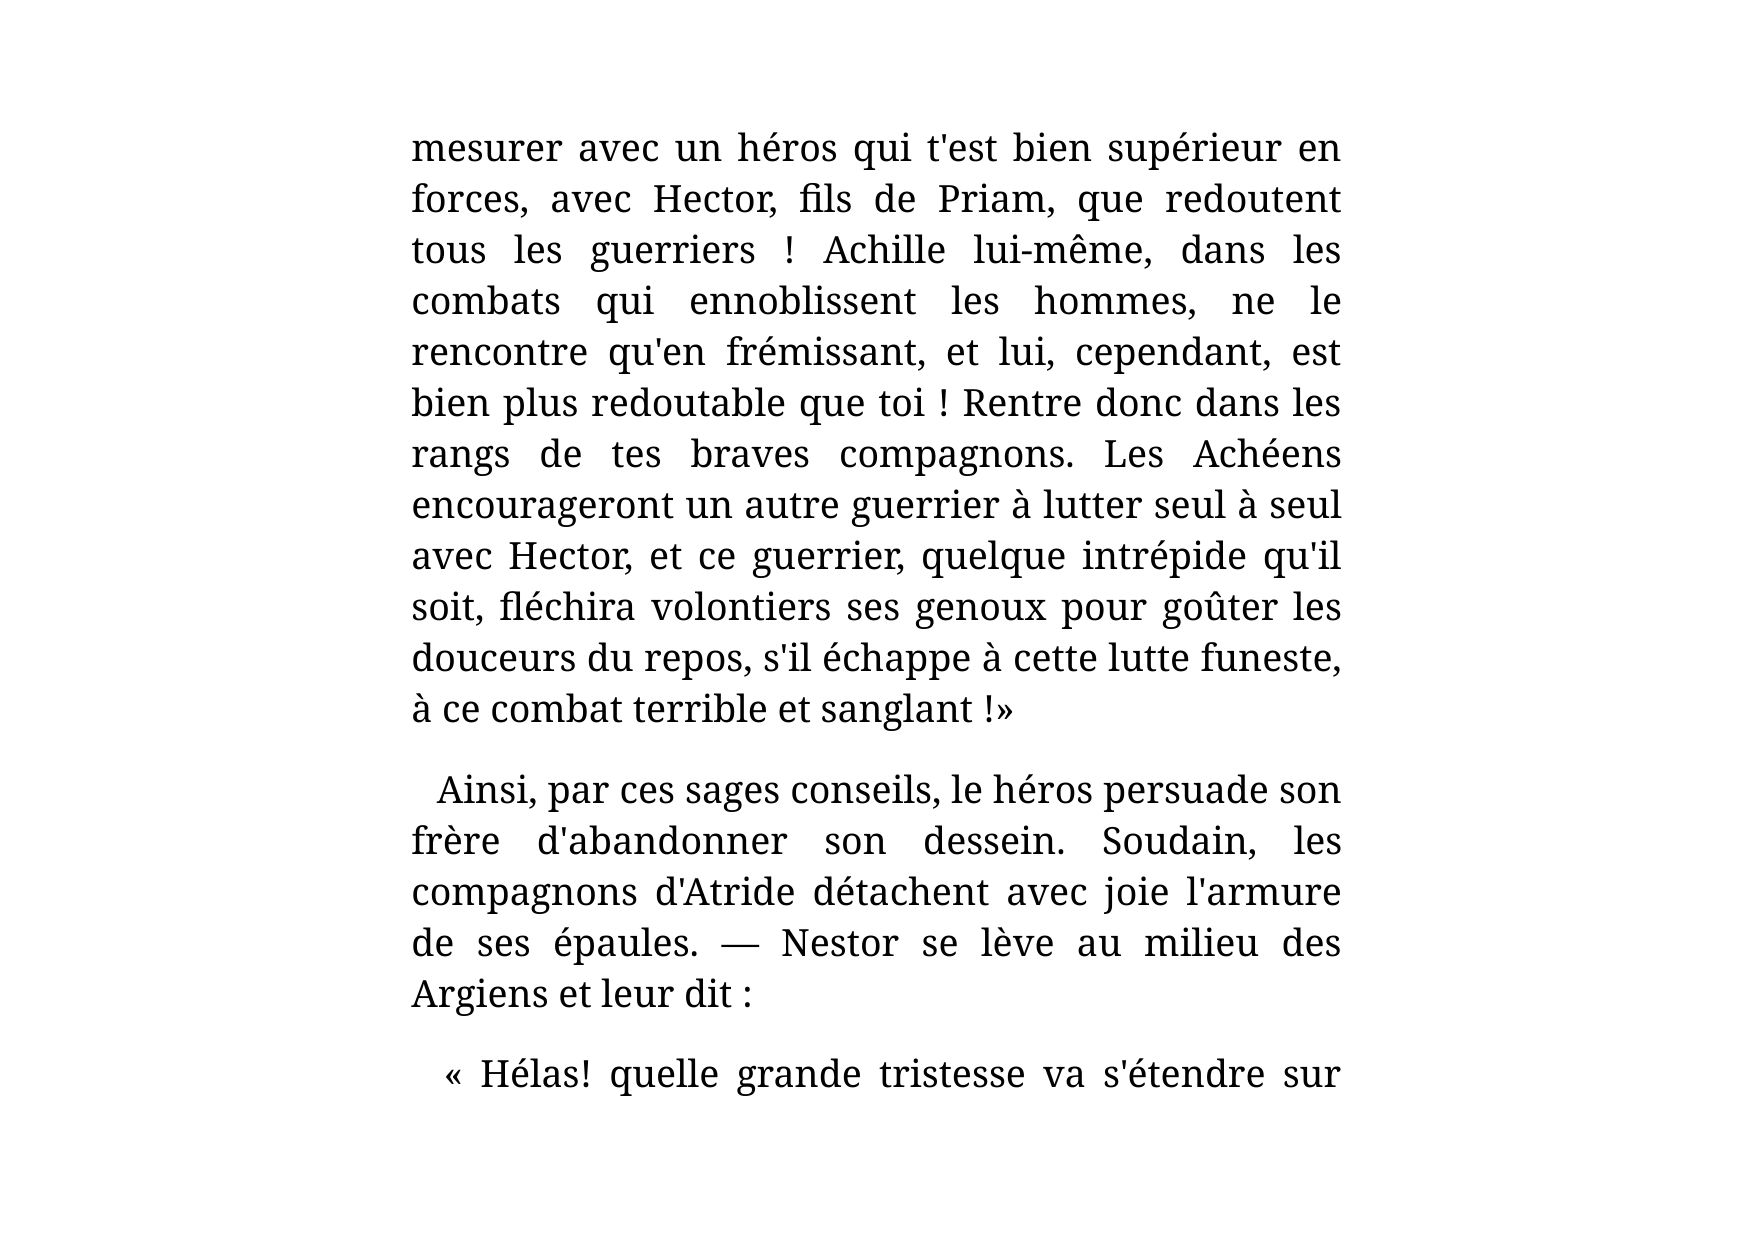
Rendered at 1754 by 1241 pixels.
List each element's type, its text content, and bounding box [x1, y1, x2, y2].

table_header mesurer avec un héros qui t'est bien supérieur en forces, avec Hector, fils de Priam, que redoutent tous les guerriers ! Achille lui-même, dans les combats qui ennoblissent les hommes, ne le rencontre qu'en frémissant, et lui, cependant, est bien plus redoutable que toi ! Rentre donc dans les rangs de tes braves compagnons. Les Achéens encourageront un autre guerrier à lutter seul à seul avec Hector, et ce guerrier, quelque intrépide qu'il soit, fléchira volontiers ses genoux pour goûter les douceurs du repos, s'il échappe à cette lutte funeste, à ce combat terrible et sanglant !» Ainsi, par ces sages conseils, le héros persuade son frère d'abandonner son dessein. Soudain, les compagnons d'Atride détachent avec joie l'armure de ses épaules. — Nestor se lève au milieu des Argiens et leur dit : « Hélas! quelle grande tristesse va s'étendre sur [408, 118, 1346, 1102]
